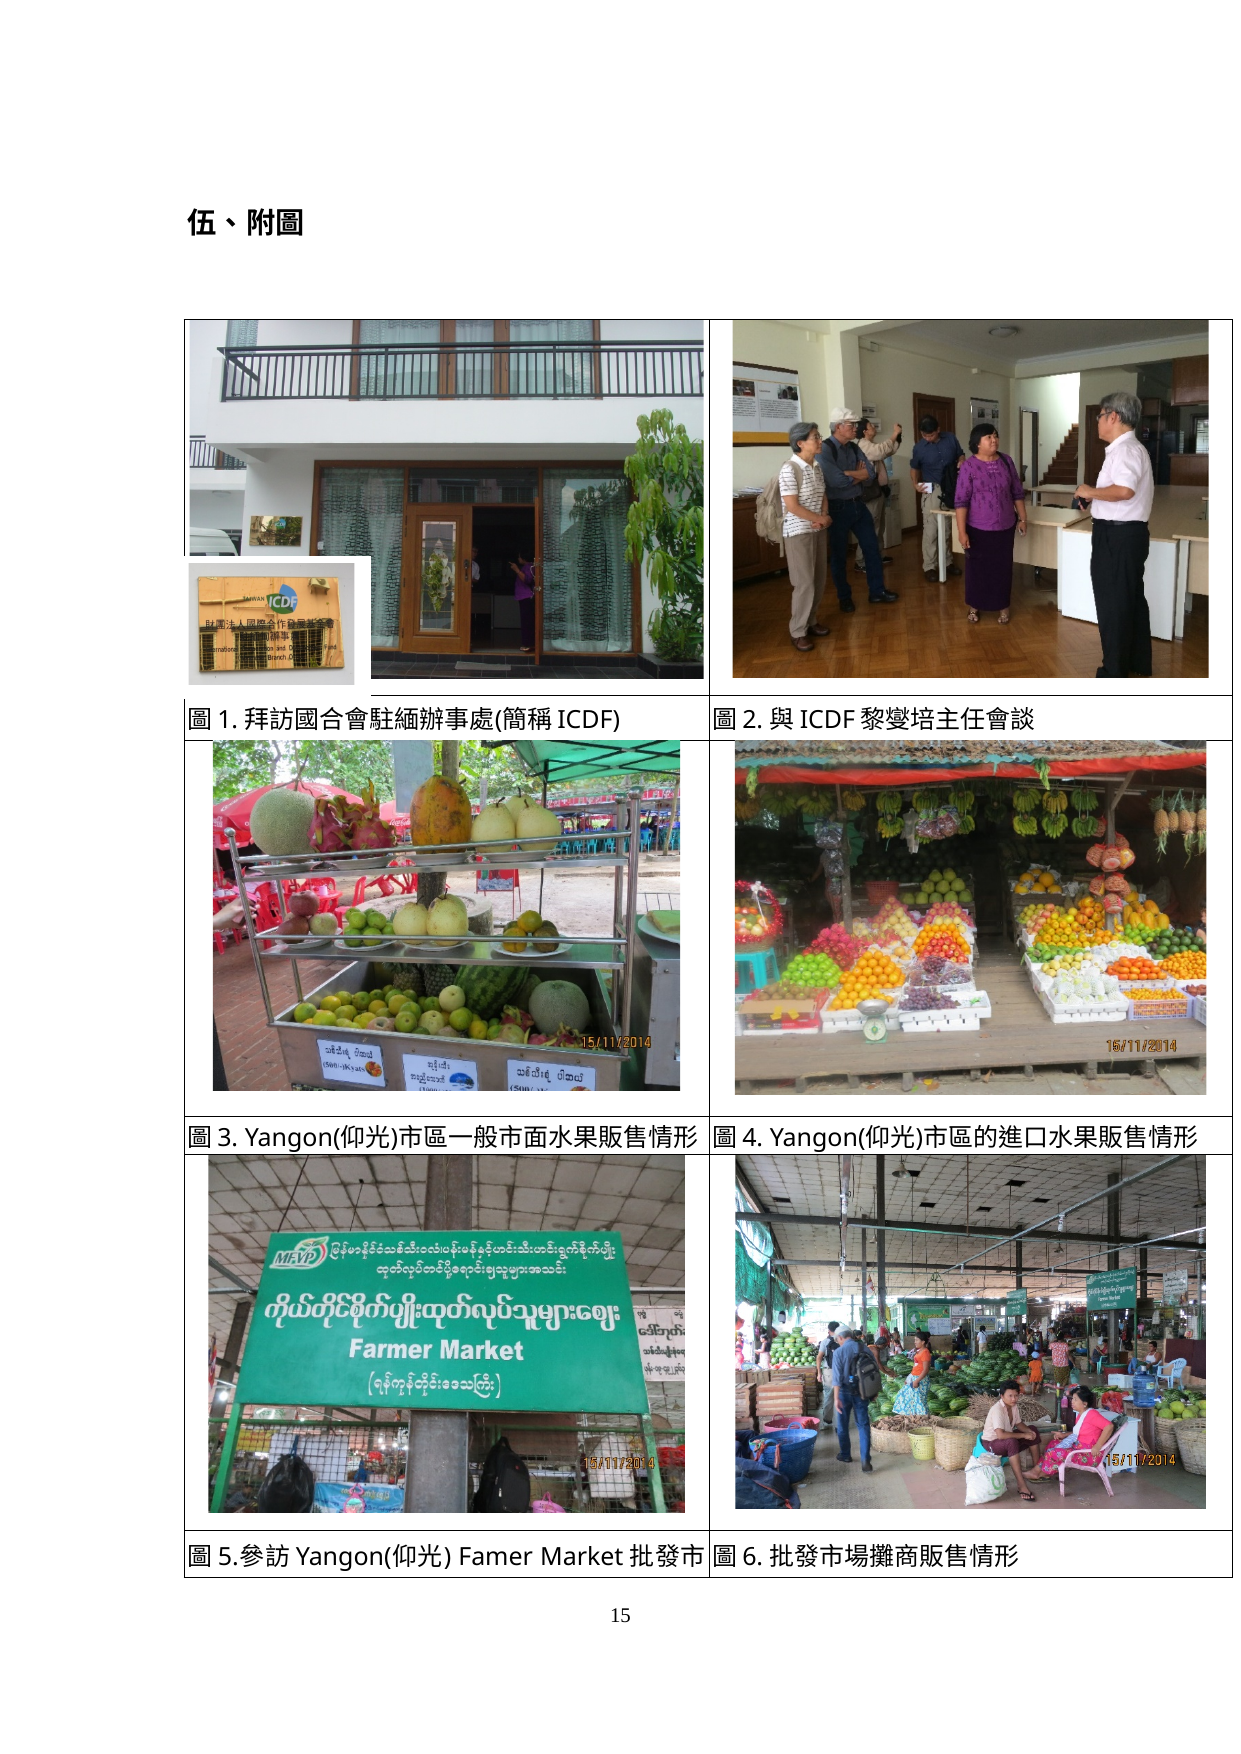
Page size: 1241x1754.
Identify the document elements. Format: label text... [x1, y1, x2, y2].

table_cell 圖1. 拜訪國合會駐緬辦事處(簡稱ICDF) [185, 696, 709, 739]
table_header [710, 320, 1232, 695]
picture [735, 1155, 1206, 1509]
table_cell [710, 741, 1232, 1116]
picture [734, 740, 1207, 1095]
table_cell [185, 741, 709, 1116]
picture [208, 1155, 685, 1513]
table_cell 圖2. 與ICDF黎燮培主任會談 [710, 696, 1232, 739]
picture [189, 320, 704, 679]
table_cell 圖3. Yangon(仰光)市區一般市面水果販售情形 [185, 1117, 709, 1154]
subtitle 伍、附圖 [187, 183, 1053, 258]
table_cell 圖4. Yangon(仰光)市區的進口水果販售情形 [710, 1117, 1232, 1154]
picture [212, 740, 681, 1091]
table_cell 圖6. 批發市場攤商販售情形 [710, 1531, 1232, 1577]
table_cell 圖5.參訪Yangon(仰光) Famer Market批發市 [185, 1531, 709, 1577]
picture [188, 563, 355, 685]
table_cell [710, 1155, 1232, 1530]
table_header [174, 320, 709, 699]
picture [732, 320, 1209, 678]
table_cell [185, 1155, 709, 1530]
